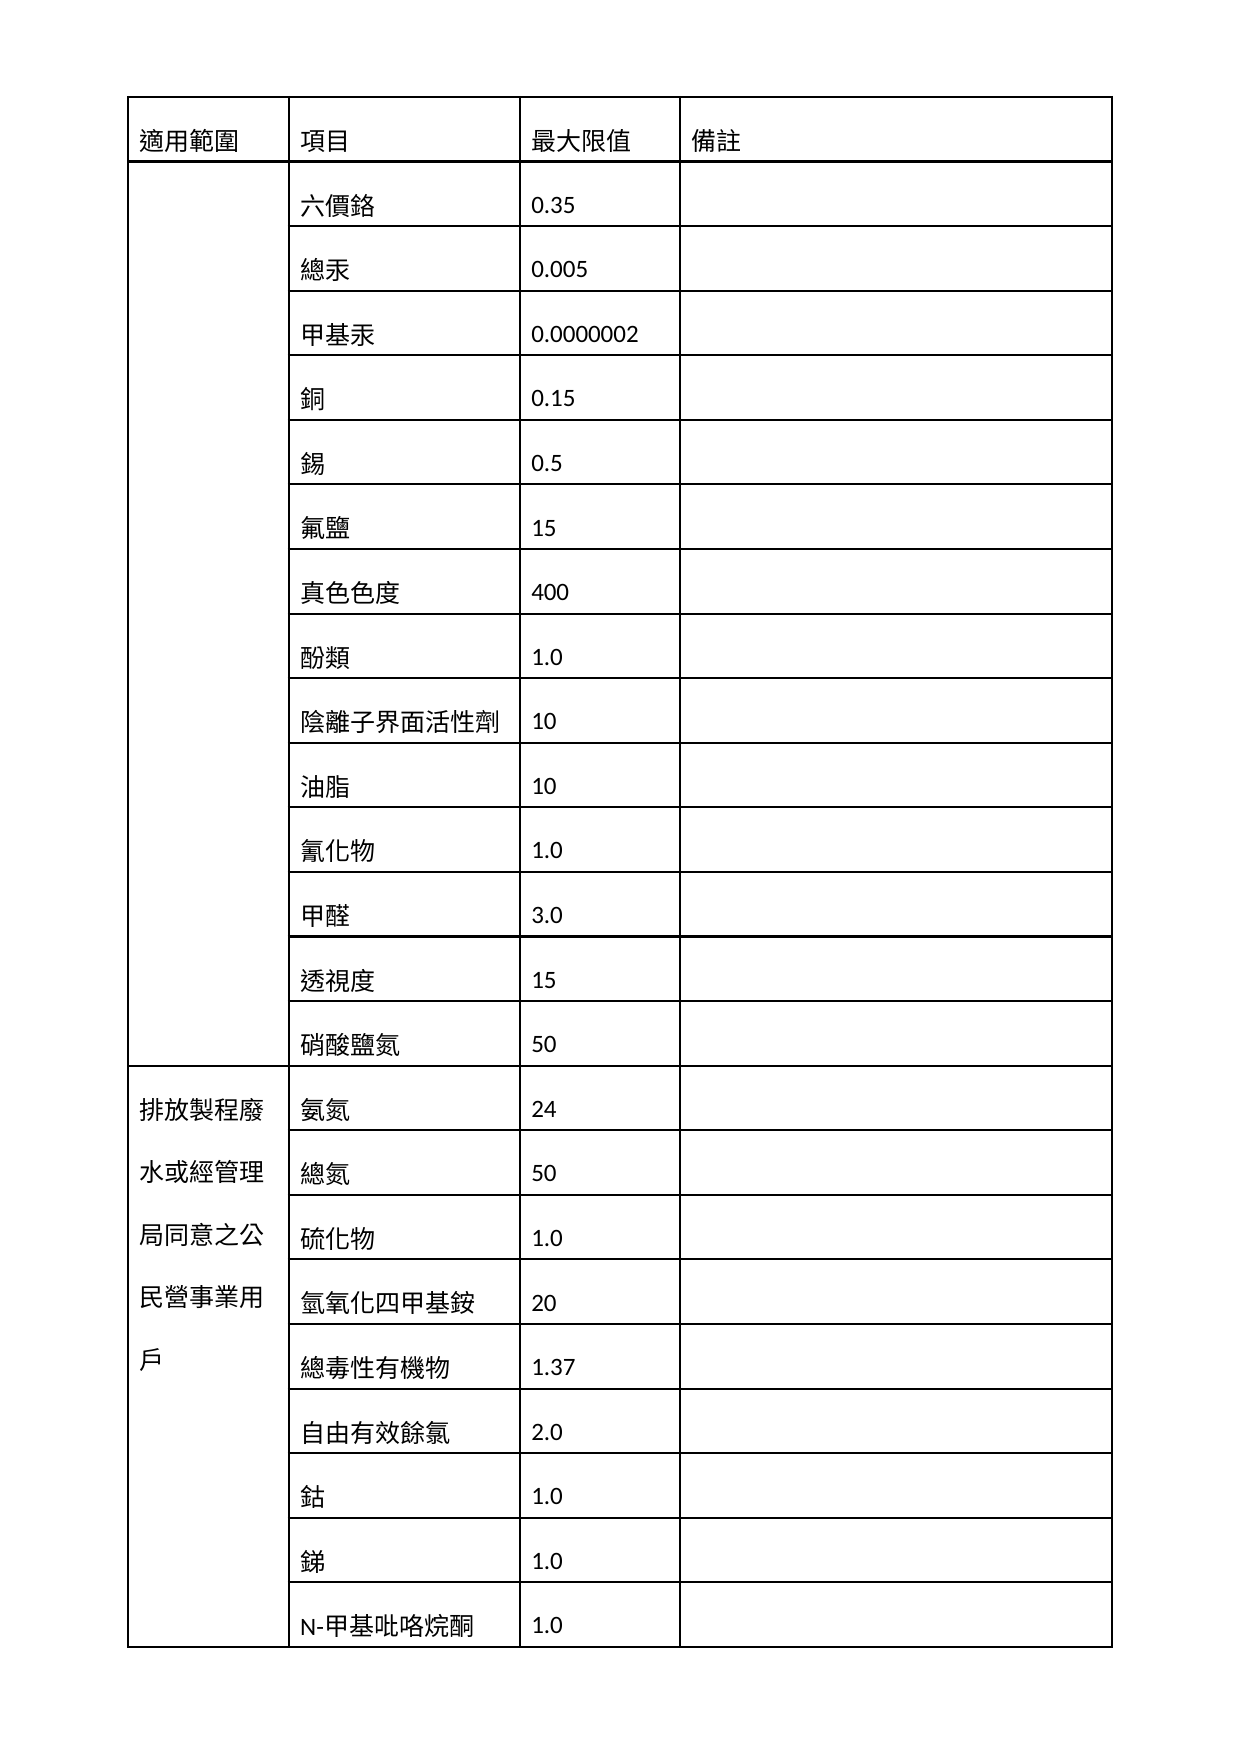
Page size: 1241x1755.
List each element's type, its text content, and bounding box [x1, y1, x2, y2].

table_cell 15 [521, 938, 679, 1000]
table_header 最大限值 [521, 98, 679, 160]
table_cell 銅 [290, 356, 519, 419]
table_cell 總毒性有機物 [290, 1325, 519, 1387]
table_cell 油脂 [290, 744, 519, 806]
table_cell 1.37 [521, 1325, 679, 1387]
table_cell 氨氮 [290, 1067, 519, 1129]
table_cell [681, 938, 1111, 1000]
table_cell [681, 1583, 1111, 1646]
table_cell [681, 1519, 1111, 1581]
table_cell 氰化物 [290, 808, 519, 871]
table_cell [681, 808, 1111, 871]
table_cell 0.5 [521, 421, 679, 483]
table_cell 錫 [290, 421, 519, 483]
table_header 備註 [681, 98, 1111, 160]
table_cell 0.005 [521, 227, 679, 289]
table_header 項目 [290, 98, 519, 160]
table_cell [681, 1131, 1111, 1194]
table_cell 1.0 [521, 1196, 679, 1258]
table_cell [681, 163, 1111, 225]
table_cell 20 [521, 1260, 679, 1323]
table_cell 10 [521, 679, 679, 742]
table_cell 甲基汞 [290, 292, 519, 354]
table_cell N-甲基吡咯烷酮 [290, 1583, 519, 1646]
table_cell [681, 744, 1111, 806]
table_cell 0.0000002 [521, 292, 679, 354]
table_cell 陰離子界面活性劑 [290, 679, 519, 742]
table_cell [681, 1260, 1111, 1323]
table_cell 1.0 [521, 808, 679, 871]
table_cell [681, 1196, 1111, 1258]
table_cell 400 [521, 550, 679, 612]
table_cell 銻 [290, 1519, 519, 1581]
table_cell [681, 227, 1111, 289]
table_cell 50 [521, 1002, 679, 1064]
table_cell 1.0 [521, 1454, 679, 1517]
table_cell [681, 1002, 1111, 1064]
table_cell [681, 1067, 1111, 1129]
table_cell 1.0 [521, 615, 679, 677]
table_cell 1.0 [521, 1519, 679, 1581]
table_cell 自由有效餘氯 [290, 1390, 519, 1452]
table_cell 透視度 [290, 938, 519, 1000]
table_cell 排放製程廢水或經管理局同意之公民營事業用戶 [129, 1067, 288, 1646]
table_cell [681, 550, 1111, 612]
table_cell 總氮 [290, 1131, 519, 1194]
table_cell [681, 356, 1111, 419]
table_cell 10 [521, 744, 679, 806]
table_cell [681, 679, 1111, 742]
table_cell 甲醛 [290, 873, 519, 935]
table_cell 氟鹽 [290, 485, 519, 548]
table_cell 硫化物 [290, 1196, 519, 1258]
table_cell 15 [521, 485, 679, 548]
table_cell 0.35 [521, 163, 679, 225]
table_cell 鈷 [290, 1454, 519, 1517]
table_cell [129, 163, 288, 1064]
table_cell [681, 1325, 1111, 1387]
table_header 適用範圍 [129, 98, 288, 160]
table_cell 1.0 [521, 1583, 679, 1646]
table_cell [681, 485, 1111, 548]
table_cell 真色色度 [290, 550, 519, 612]
table_cell 3.0 [521, 873, 679, 935]
table_cell 2.0 [521, 1390, 679, 1452]
table_cell 0.15 [521, 356, 679, 419]
table_cell [681, 615, 1111, 677]
table_cell 50 [521, 1131, 679, 1194]
table_cell 氫氧化四甲基銨 [290, 1260, 519, 1323]
table_cell [681, 873, 1111, 935]
table_cell 硝酸鹽氮 [290, 1002, 519, 1064]
table_cell 六價鉻 [290, 163, 519, 225]
table_cell [681, 292, 1111, 354]
table_cell [681, 421, 1111, 483]
table_cell 24 [521, 1067, 679, 1129]
table_cell 總汞 [290, 227, 519, 289]
table_cell [681, 1454, 1111, 1517]
table_cell [681, 1390, 1111, 1452]
table_cell 酚類 [290, 615, 519, 677]
